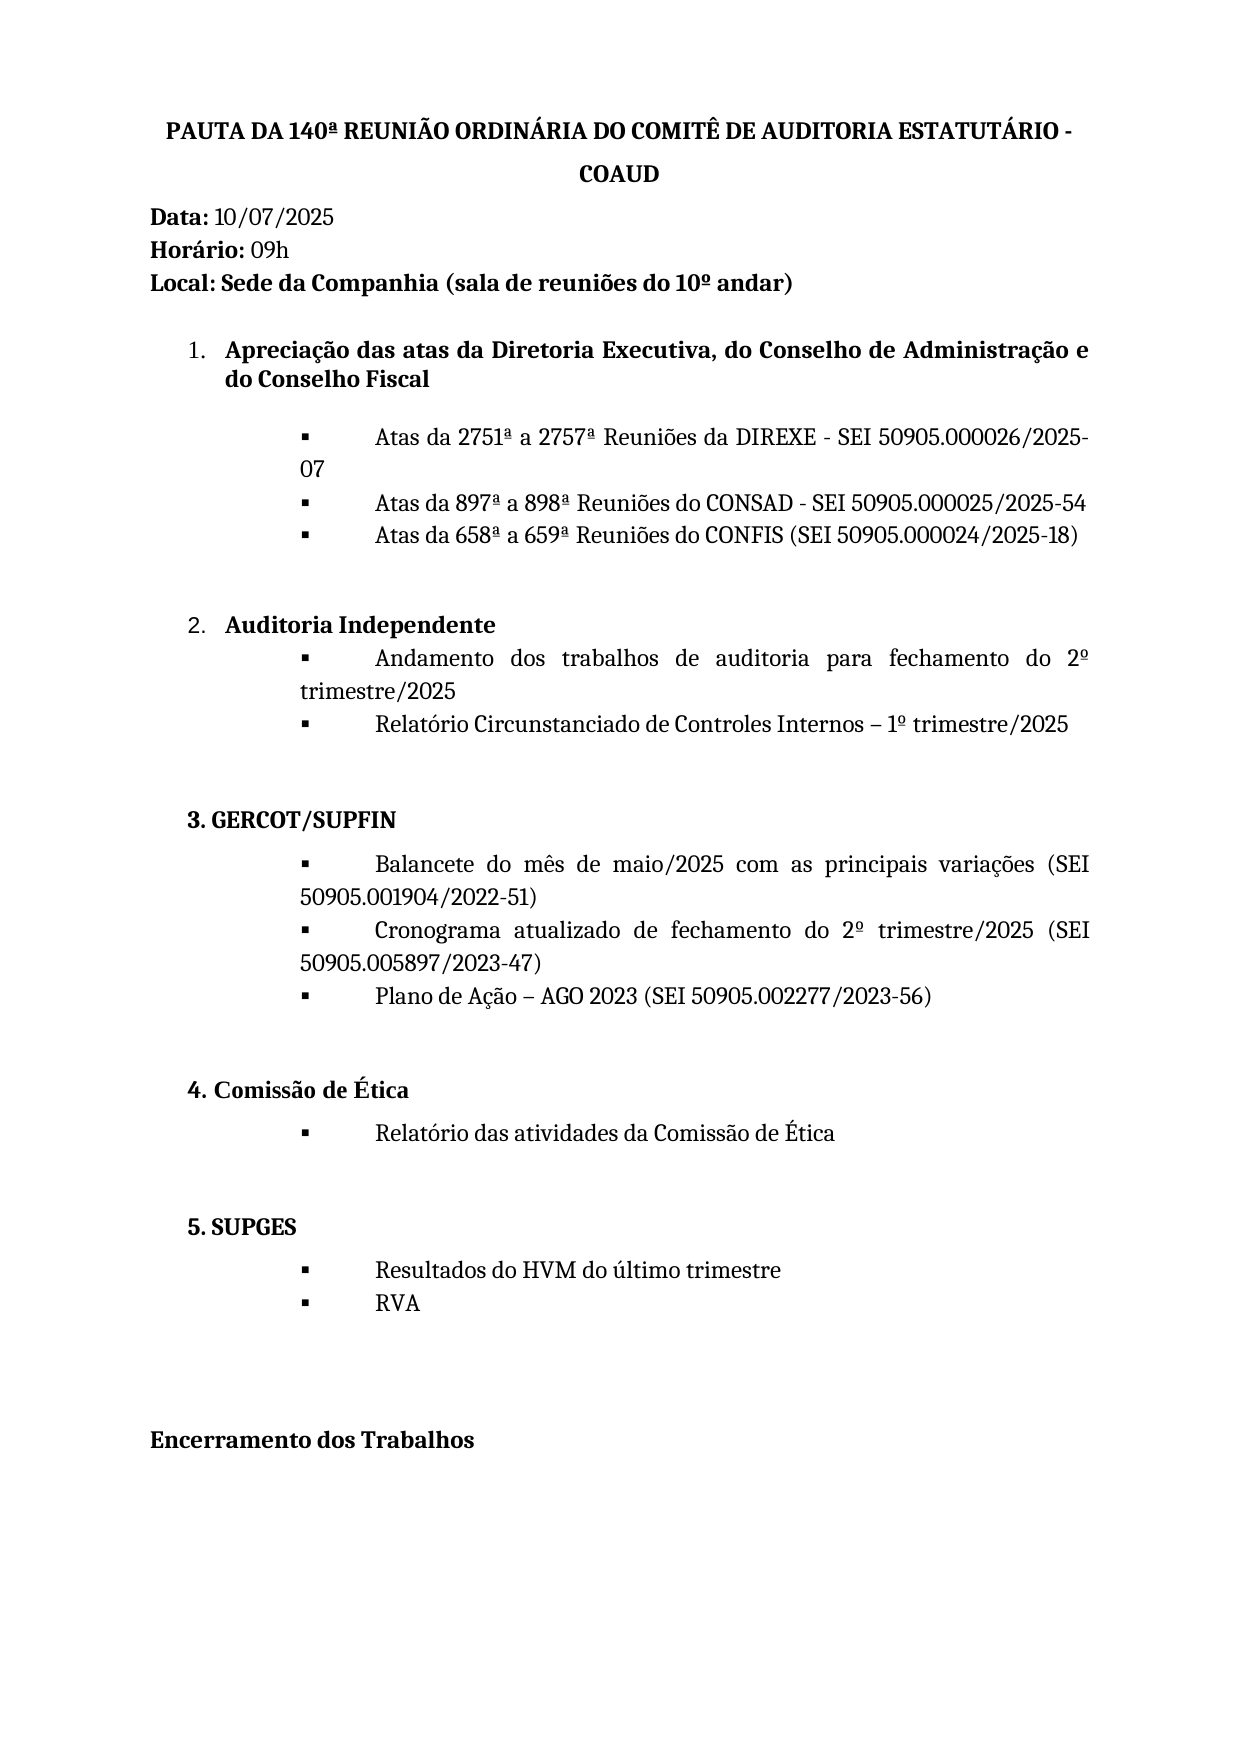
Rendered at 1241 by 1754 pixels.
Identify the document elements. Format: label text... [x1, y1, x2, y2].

list Atas da 2751ª a 2757ª Reuniões da DIREXE - SEI 50905.000026/2025-07 [300, 422, 1091, 484]
text 4. Comissão de Ética [187, 1075, 1091, 1104]
list Andamento dos trabalhos de auditoria para fechamento do 2º trimestre/2025 [300, 644, 1091, 706]
list Atas da 897ª a 898ª Reuniões do CONSAD - SEI 50905.000025/2025-54 [300, 488, 1091, 517]
list Cronograma atualizado de fechamento do 2º trimestre/2025 (SEI 50905.005897/2023-47) [300, 916, 1091, 977]
list Resultados do HVM do último trimestre [300, 1256, 1091, 1285]
text Horário: 09h [150, 236, 1091, 265]
text PAUTA DA 140ª REUNIÃO ORDINÁRIA DO COMITÊ DE AUDITORIA ESTATUTÁRIO - COAUD [150, 117, 1088, 189]
list Relatório Circunstanciado de Controles Internos – 1º trimestre/2025 [300, 710, 1091, 739]
text 5. SUPGES [187, 1213, 1091, 1242]
list Atas da 658ª a 659ª Reuniões do CONFIS (SEI 50905.000024/2025-18) [300, 521, 1091, 550]
list Auditoria Independente [187, 611, 1091, 640]
text Data: 10/07/2025 [150, 203, 1091, 232]
list Relatório das atividades da Comissão de Ética [300, 1119, 1091, 1148]
text Encerramento dos Trabalhos [150, 1426, 1078, 1454]
list RVA [300, 1289, 1091, 1318]
text 3. GERCOT/SUPFIN [187, 806, 1091, 835]
list Balancete do mês de maio/2025 com as principais variações (SEI 50905.001904/2022-51) [300, 849, 1091, 911]
list Plano de Ação – AGO 2023 (SEI 50905.002277/2023-56) [300, 982, 1091, 1010]
list Apreciação das atas da Diretoria Executiva, do Conselho de Administração e do Conselho Fiscal [187, 335, 1091, 394]
text Local: Sede da Companhia (sala de reuniões do 10º andar) [150, 269, 1085, 298]
